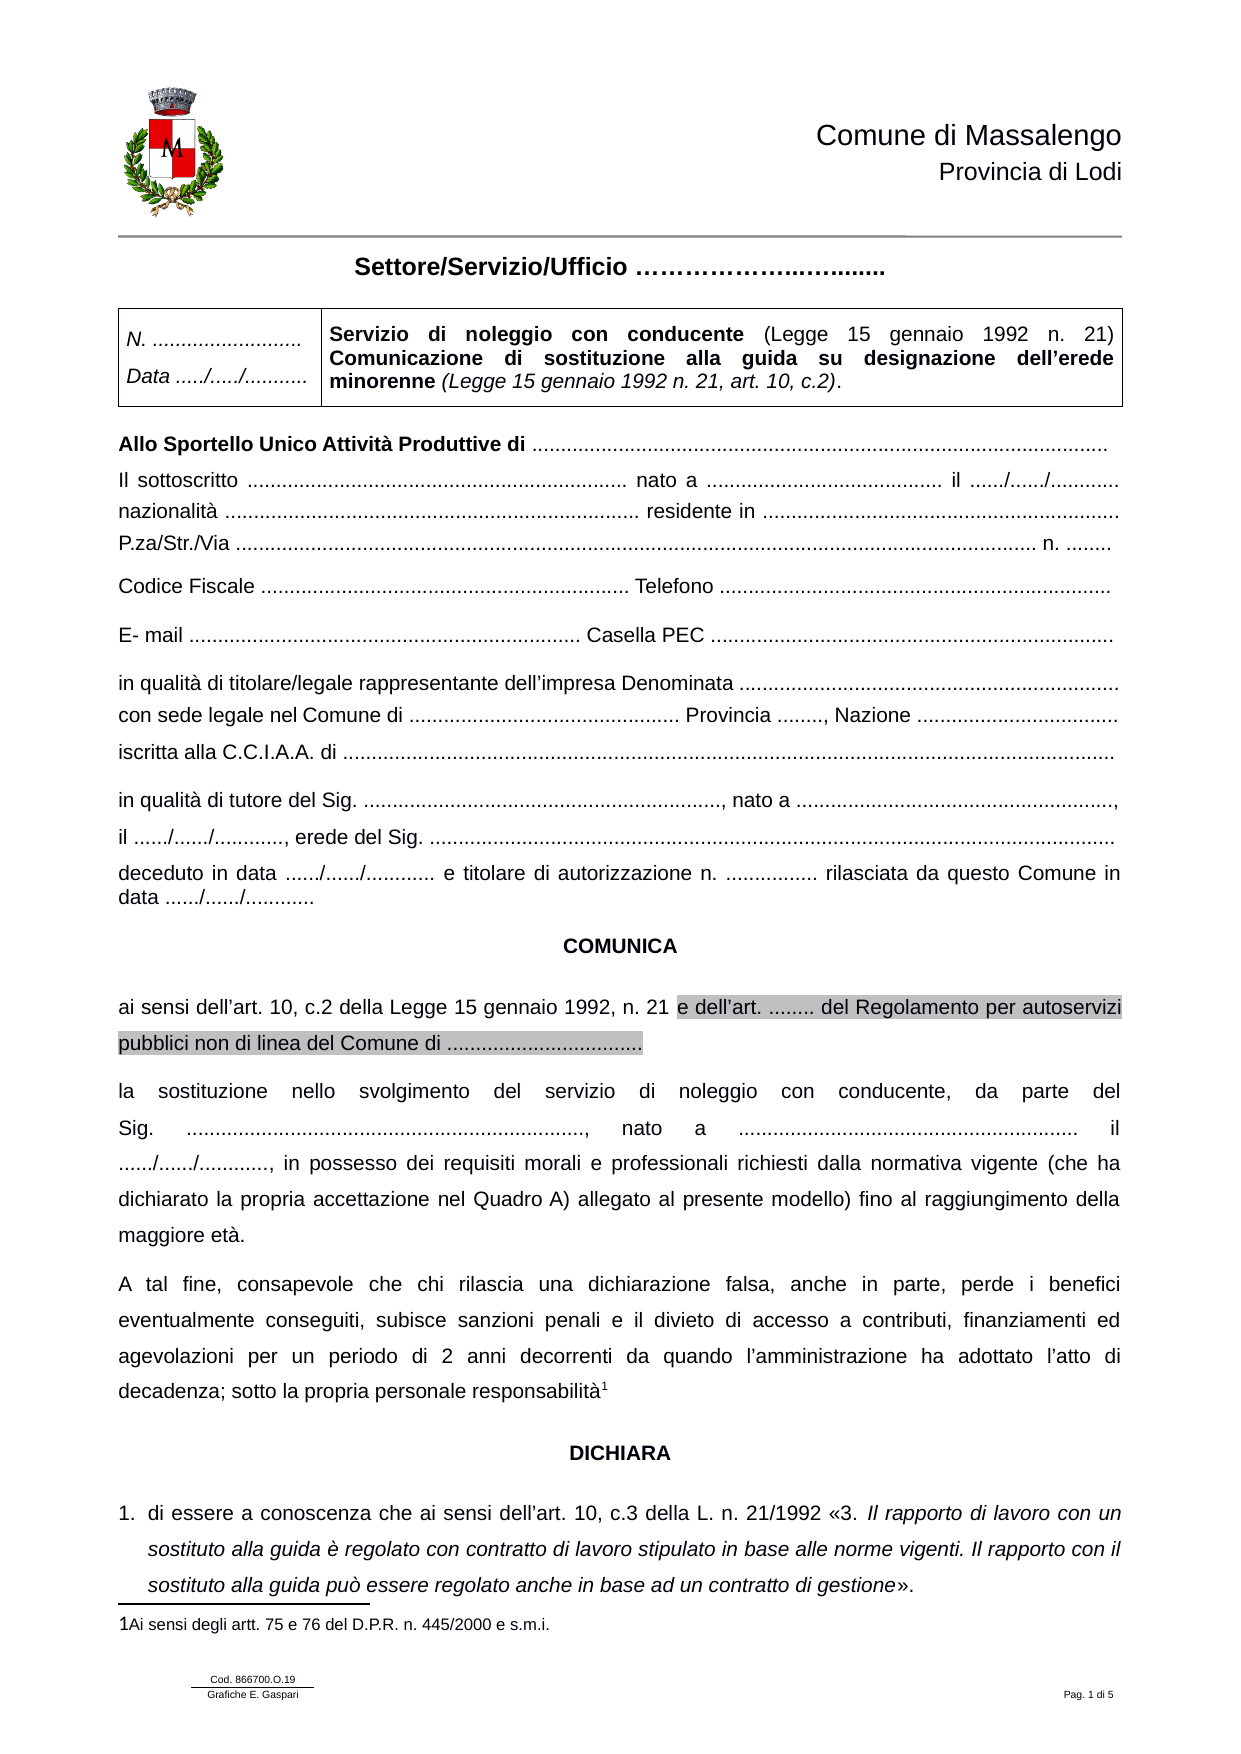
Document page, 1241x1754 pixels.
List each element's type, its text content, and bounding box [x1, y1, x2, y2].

text Provincia di Lodi [224, 157, 1122, 185]
subtitle DICHIARA [118, 1440, 1122, 1464]
text in qualità di tutore del Sig. .............................................................., nato a ......................................................., [118, 788, 1122, 812]
text Allo Sportello Unico Attività Produttive di .................................................................................................... [118, 432, 1122, 456]
text con sede legale nel Comune di ............................................... Provincia ........, Nazione ................................... [118, 703, 1122, 727]
text la sostituzione nello svolgimento del servizio di noleggio con conducente, da parte del Sig. ....................................................................., nato a ........................................................... il ....../....../............, in possesso dei requisiti morali e professionali richiesti dalla normativa vigente (che ha dichiarato la propria accettazione nel Quadro A) allegato al presente modello) fino al raggiungimento della maggiore età. [118, 1079, 1122, 1247]
text Comune di Massalengo [224, 118, 1122, 152]
text A tal fine, consapevole che chi rilascia una dichiarazione falsa, anche in parte, perde i benefici eventualmente conseguiti, subisce sanzioni penali e il divieto di accesso a contributi, finanziamenti ed agevolazioni per un periodo di 2 anni decorrenti da quando l’amministrazione ha adottato l’atto di decadenza; sotto la propria personale responsabilità [118, 1272, 1122, 1403]
text iscritta alla C.C.I.A.A. di ...................................................................................................................................... [118, 740, 1122, 764]
text in qualità di titolare/legale rappresentante dell’impresa Denominata .................................................................. [118, 671, 1122, 695]
text deceduto in data ....../....../............ e titolare di autorizzazione n. ................ rilasciata da questo Comune in data ....../....../............ [118, 861, 1122, 909]
text Codice Fiscale ................................................................ Telefono .................................................................... [118, 574, 1122, 598]
text il ....../....../............, erede del Sig. ....................................................................................................................... [118, 825, 1122, 849]
text Ai sensi degli artt. 75 e 76 del D.P.R. n. 445/2000 e s.m.i. [118, 1610, 1122, 1636]
text COMUNICA [118, 934, 1122, 958]
table_header Servizio di noleggio con conducente (Legge 15 gennaio 1992 n. 21) Comunicazione di sostituzione alla guida su designazione dell’erede minorenne (Legge 15 gennaio 1992 n. 21, art. 10, c.2). [322, 309, 1122, 406]
table_header N. .......................... Data ...../...../........... [119, 309, 321, 406]
text Il sottoscritto .................................................................. nato a ......................................... il ....../....../............ nazionalità ........................................................................ residente in .............................................................. P.za/Str./Via ........................................................................................................................................... n. ........ [118, 468, 1122, 554]
text Settore/Servizio/Ufficio ………………...…........ [118, 252, 1122, 281]
picture [122, 87, 224, 219]
list di essere a conoscenza che ai sensi dell’art. 10, c.3 della L. n. 21/1992 «3. Il rapporto di lavoro con un sostituto alla guida è regolato con contratto di lavoro stipulato in base alle norme vigenti. Il rapporto con il sostituto alla guida può essere regolato anche in base ad un contratto di gestione». [118, 1501, 1122, 1597]
text E- mail .................................................................... Casella PEC ...................................................................... [118, 623, 1122, 647]
text ai sensi dell’art. 10, c.2 della Legge 15 gennaio 1992, n. 21 e dell’art. ........ del Regolamento per autoservizi pubblici non di linea del Comune di .................................. [118, 995, 1122, 1055]
